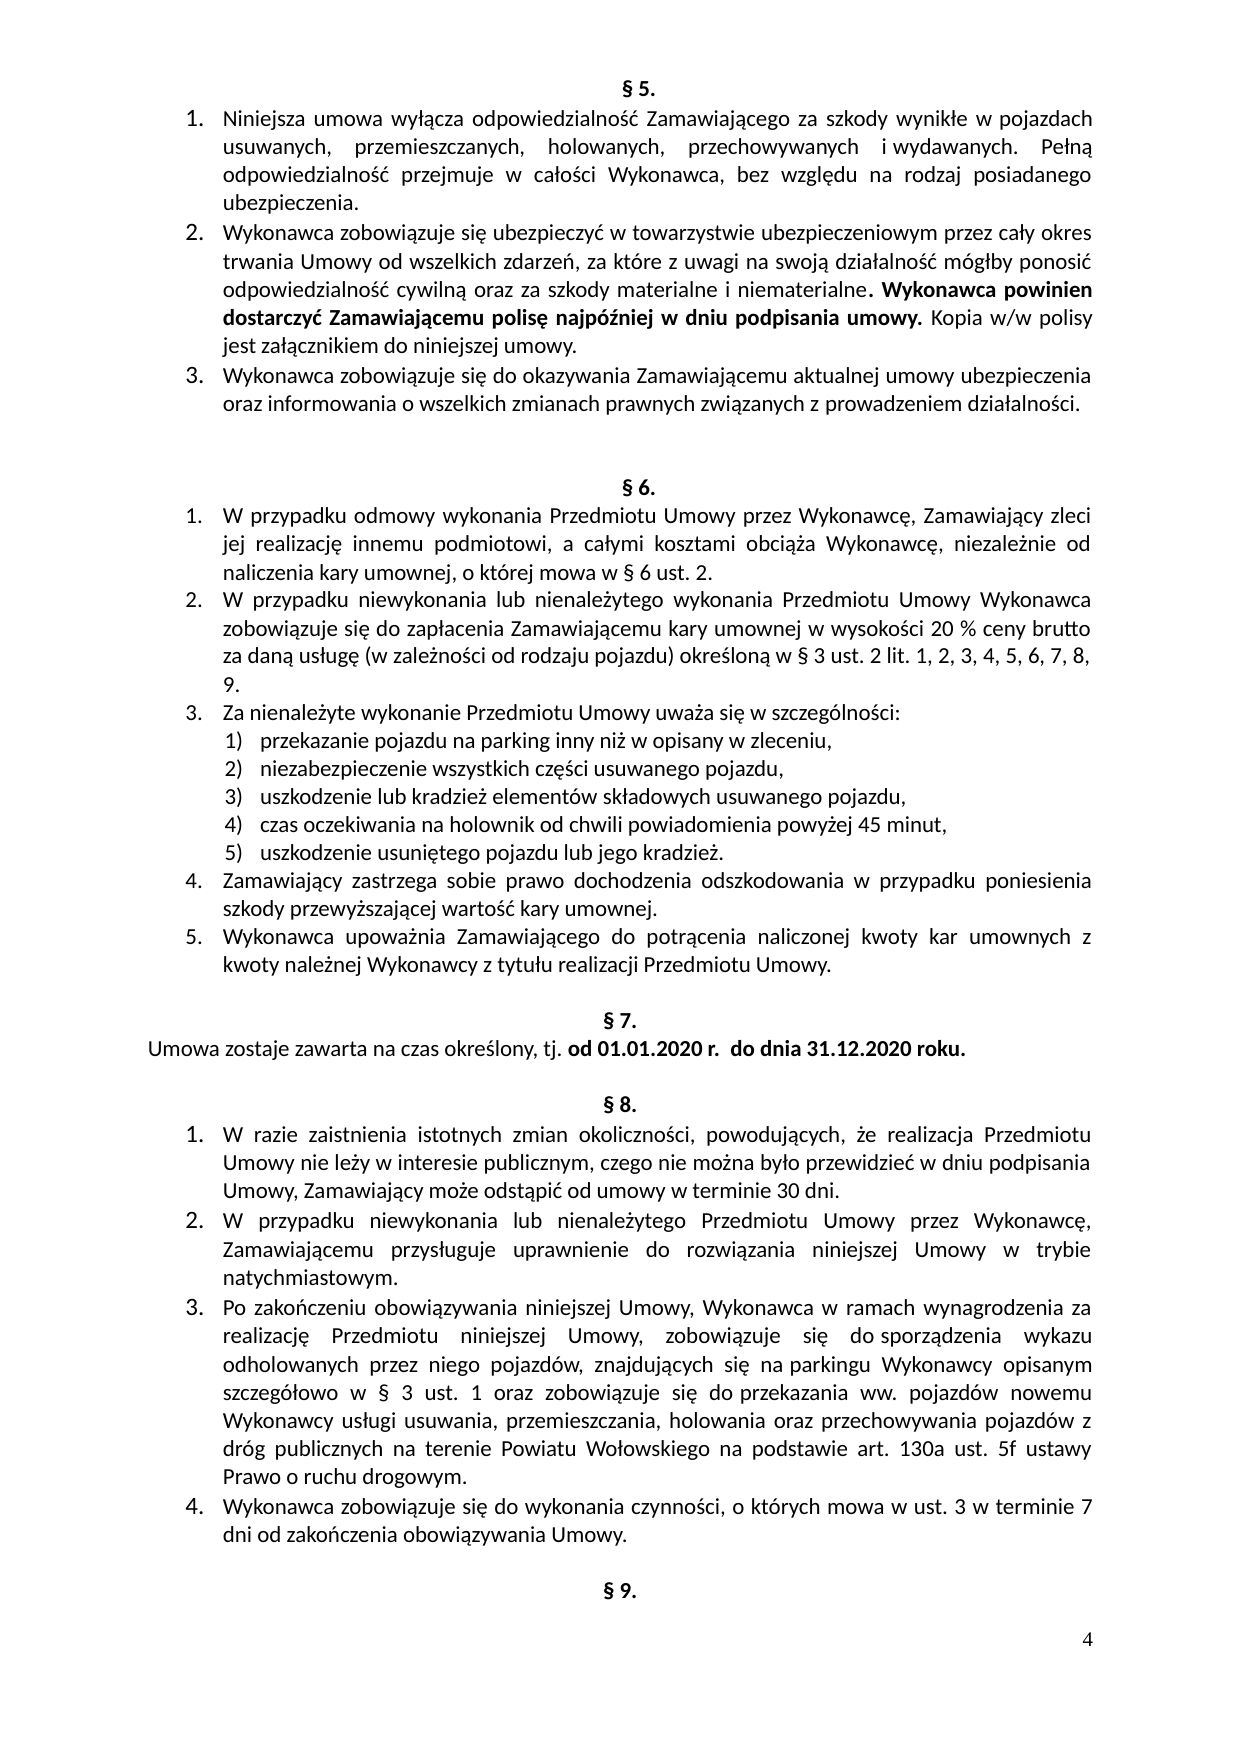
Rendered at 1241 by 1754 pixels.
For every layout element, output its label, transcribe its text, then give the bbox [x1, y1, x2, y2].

list Niniejsza umowa wyłącza odpowiedzialność Zamawiającego za szkody wynikłe w pojazdach usuwanych, przemieszczanych, holowanych, przechowywanych i wydawanych. Pełną odpowiedzialność przejmuje w całości Wykonawca, bez względu na rodzaj posiadanego ubezpieczenia. [185, 102, 1093, 216]
list czas oczekiwania na holownik od chwili powiadomienia powyżej 45 minut, [224, 810, 1093, 838]
list Wykonawca upoważnia Zamawiającego do potrącenia naliczonej kwoty kar umownych z kwoty należnej Wykonawcy z tytułu realizacji Przedmiotu Umowy. [185, 922, 1093, 978]
list Wykonawca zobowiązuje się do okazywania Zamawiającemu aktualnej umowy ubezpieczenia oraz informowania o wszelkich zmianach prawnych związanych z prowadzeniem działalności. [185, 359, 1093, 417]
list Zamawiający zastrzega sobie prawo dochodzenia odszkodowania w przypadku poniesienia szkody przewyższającej wartość kary umownej. [185, 866, 1093, 922]
text § 7. [148, 1006, 1093, 1034]
list przekazanie pojazdu na parking inny niż w opisany w zleceniu, [224, 726, 1093, 754]
list Za nienależyte wykonanie Przedmiotu Umowy uważa się w szczególności: [185, 698, 1093, 726]
list W przypadku odmowy wykonania Przedmiotu Umowy przez Wykonawcę, Zamawiający zleci jej realizację innemu podmiotowi, a całymi kosztami obciąża Wykonawcę, niezależnie od naliczenia kary umownej, o której mowa w § 6 ust. 2. [185, 502, 1093, 586]
list Wykonawca zobowiązuje się ubezpieczyć w towarzystwie ubezpieczeniowym przez cały okres trwania Umowy od wszelkich zdarzeń, za które z uwagi na swoją działalność mógłby ponosić odpowiedzialność cywilną oraz za szkody materialne i niematerialne. Wykonawca powinien dostarczyć Zamawiającemu polisę najpóźniej w dniu podpisania umowy. Kopia w/w polisy jest załącznikiem do niniejszej umowy. [185, 216, 1093, 359]
list niezabezpieczenie wszystkich części usuwanego pojazdu, [224, 754, 1093, 782]
list uszkodzenie lub kradzież elementów składowych usuwanego pojazdu, [224, 782, 1093, 810]
list W przypadku niewykonania lub nienależytego Przedmiotu Umowy przez Wykonawcę, Zamawiającemu przysługuje uprawnienie do rozwiązania niniejszej Umowy w trybie natychmiastowym. [185, 1204, 1093, 1291]
list Po zakończeniu obowiązywania niniejszej Umowy, Wykonawca w ramach wynagrodzenia za realizację Przedmiotu niniejszej Umowy, zobowiązuje się do sporządzenia wykazu odholowanych przez niego pojazdów, znajdujących się na parkingu Wykonawcy opisanym szczegółowo w § 3 ust. 1 oraz zobowiązuje się do przekazania ww. pojazdów nowemu Wykonawcy usługi usuwania, przemieszczania, holowania oraz przechowywania pojazdów z dróg publicznych na terenie Powiatu Wołowskiego na podstawie art. 130a ust. 5f ustawy Prawo o ruchu drogowym. [185, 1291, 1093, 1490]
list W razie zaistnienia istotnych zmian okoliczności, powodujących, że realizacja Przedmiotu Umowy nie leży w interesie publicznym, czego nie można było przewidzieć w dniu podpisania Umowy, Zamawiający może odstąpić od umowy w terminie 30 dni. [185, 1118, 1093, 1204]
text § 8. [148, 1090, 1093, 1118]
list W przypadku niewykonania lub nienależytego wykonania Przedmiotu Umowy Wykonawca zobowiązuje się do zapłacenia Zamawiającemu kary umownej w wysokości 20 % ceny brutto za daną usługę (w zależności od rodzaju pojazdu) określoną w § 3 ust. 2 lit. 1, 2, 3, 4, 5, 6, 7, 8, 9. [185, 586, 1093, 698]
list uszkodzenie usuniętego pojazdu lub jego kradzież. [224, 838, 1093, 866]
text § 5. [185, 74, 1093, 102]
text Umowa zostaje zawarta na czas określony, tj. od 01.01.2020 r. do dnia 31.12.2020 roku. [148, 1034, 1093, 1062]
text § 9. [148, 1576, 1093, 1604]
text § 6. [185, 473, 1093, 502]
list Wykonawca zobowiązuje się do wykonania czynności, o których mowa w ust. 3 w terminie 7 dni od zakończenia obowiązywania Umowy. [185, 1490, 1093, 1548]
